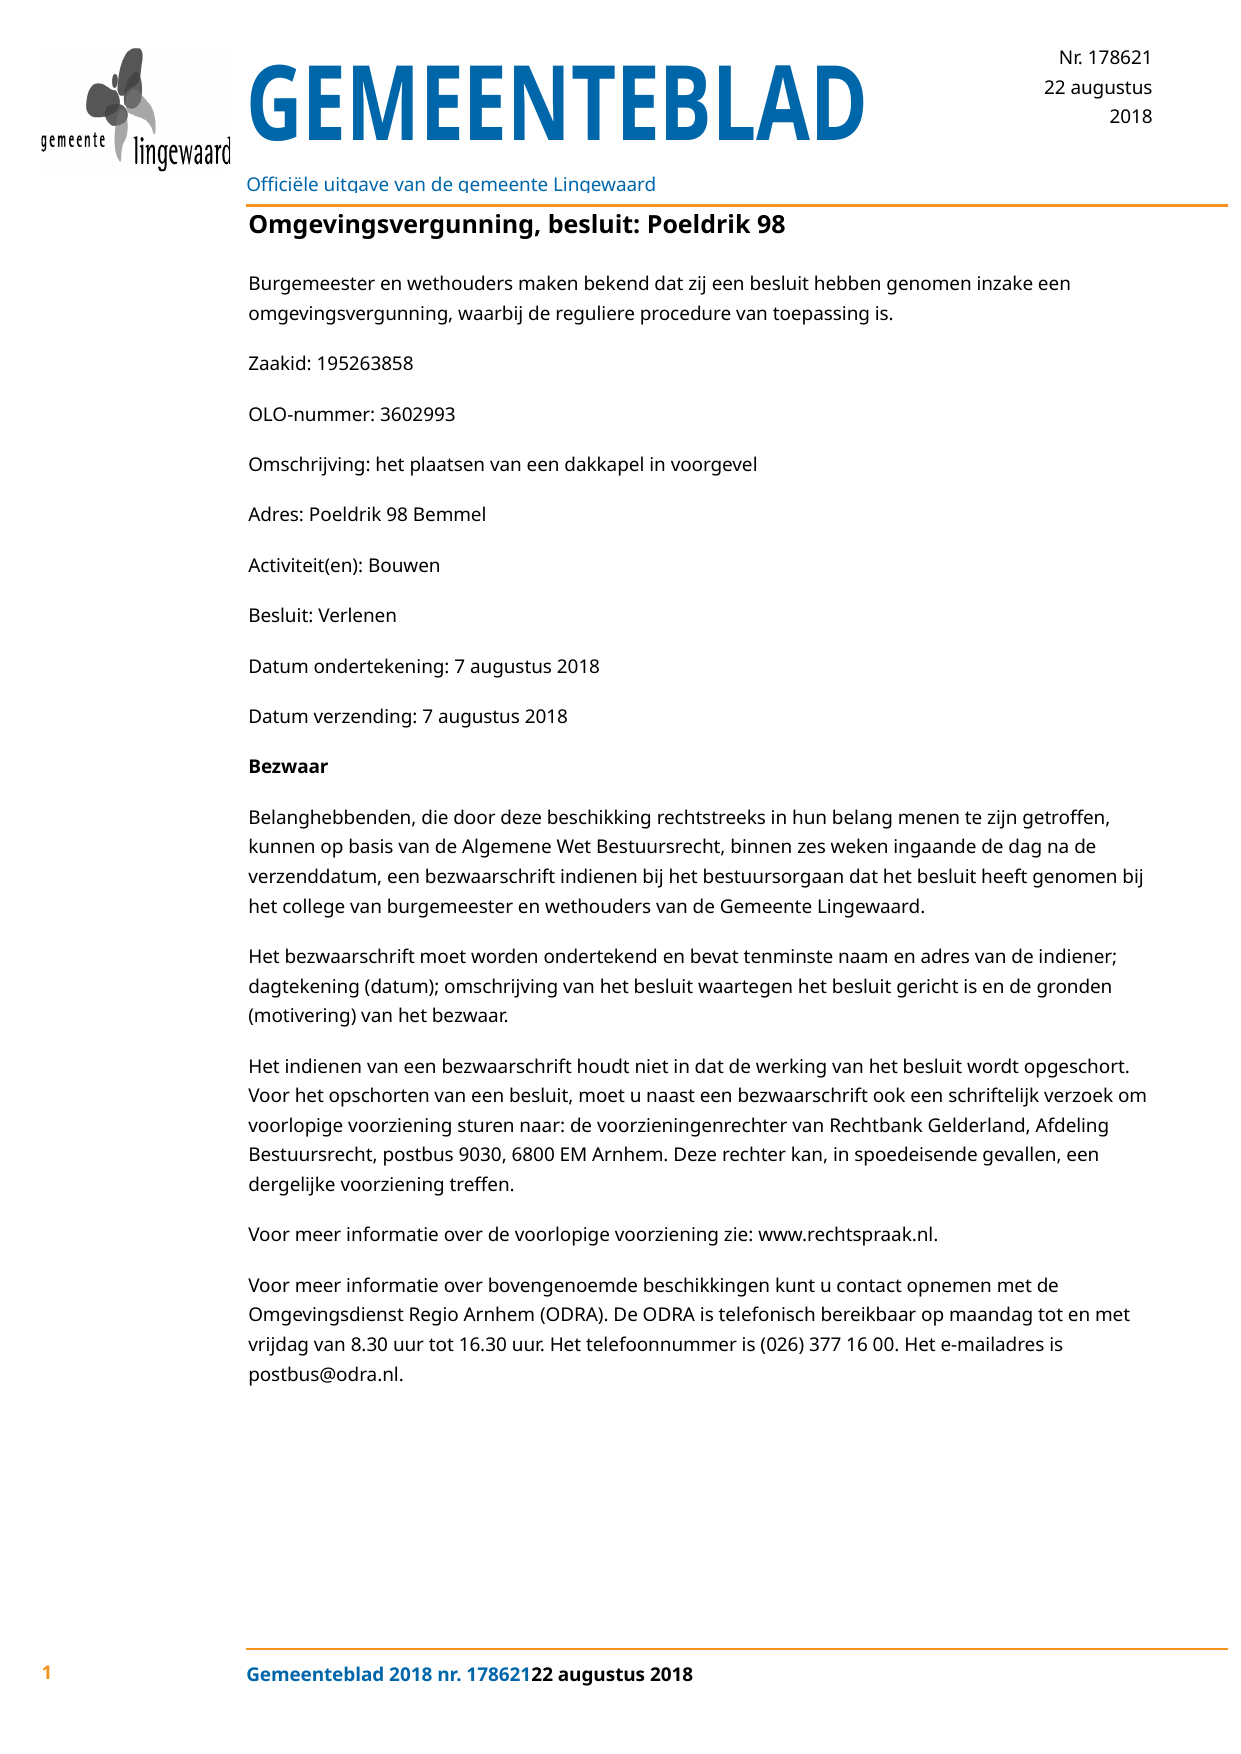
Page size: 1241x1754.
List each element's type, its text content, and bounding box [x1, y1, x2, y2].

text Burgemeester en wethouders maken bekend dat zij een besluit hebben genomen inzake een omgevingsvergunning, waarbij de reguliere procedure van toepassing is. [248, 270, 1152, 326]
text Bezwaar [248, 754, 1152, 779]
text Het indienen van een bezwaarschrift houdt niet in dat de werking van het besluit wordt opgeschort. Voor het opschorten van een besluit, moet u naast een bezwaarschrift ook een schriftelijk verzoek om voorlopige voorziening sturen naar: de voorzieningenrechter van Rechtbank Gelderland, Afdeling Bestuursrecht, postbus 9030, 6800 EM Arnhem. Deze rechter kan, in spoedeisende gevallen, een dergelijke voorziening treffen. [248, 1053, 1152, 1197]
text Datum ondertekening: 7 augustus 2018 [248, 653, 1152, 678]
text Activiteit(en): Bouwen [248, 552, 1152, 578]
picture [41, 47, 231, 172]
text Datum verzending: 7 augustus 2018 [248, 703, 1152, 729]
text Adres: Poeldrik 98 Bemmel [248, 502, 1152, 527]
text Besluit: Verlenen [248, 602, 1152, 628]
text Voor meer informatie over de voorlopige voorziening zie: www.rechtspraak.nl. [248, 1222, 1152, 1247]
text Omgevingsvergunning, besluit: Poeldrik 98 [248, 207, 1152, 241]
text Belanghebbenden, die door deze beschikking rechtstreeks in hun belang menen te zijn getroffen, kunnen op basis van de Algemene Wet Bestuursrecht, binnen zes weken ingaande de dag na de verzenddatum, een bezwaarschrift indienen bij het bestuursorgaan dat het besluit heeft genomen bij het college van burgemeester en wethouders van de Gemeente Lingewaard. [248, 804, 1152, 918]
text Zaakid: 195263858 [248, 350, 1152, 376]
text Omschrijving: het plaatsen van een dakkapel in voorgevel [248, 451, 1152, 477]
text OLO-nummer: 3602993 [248, 401, 1152, 426]
text Voor meer informatie over bovengenoemde beschikkingen kunt u contact opnemen met de Omgevingsdienst Regio Arnhem (ODRA). De ODRA is telefonisch bereikbaar op maandag tot en met vrijdag van 8.30 uur tot 16.30 uur. Het telefoonnummer is (026) 377 16 00. Het e-mailadres is postbus@odra.nl. [248, 1272, 1152, 1386]
text Het bezwaarschrift moet worden ondertekend en bevat tenminste naam en adres van de indiener; dagtekening (datum); omschrijving van het besluit waartegen het besluit gericht is en de gronden (motivering) van het bezwaar. [248, 943, 1152, 1028]
